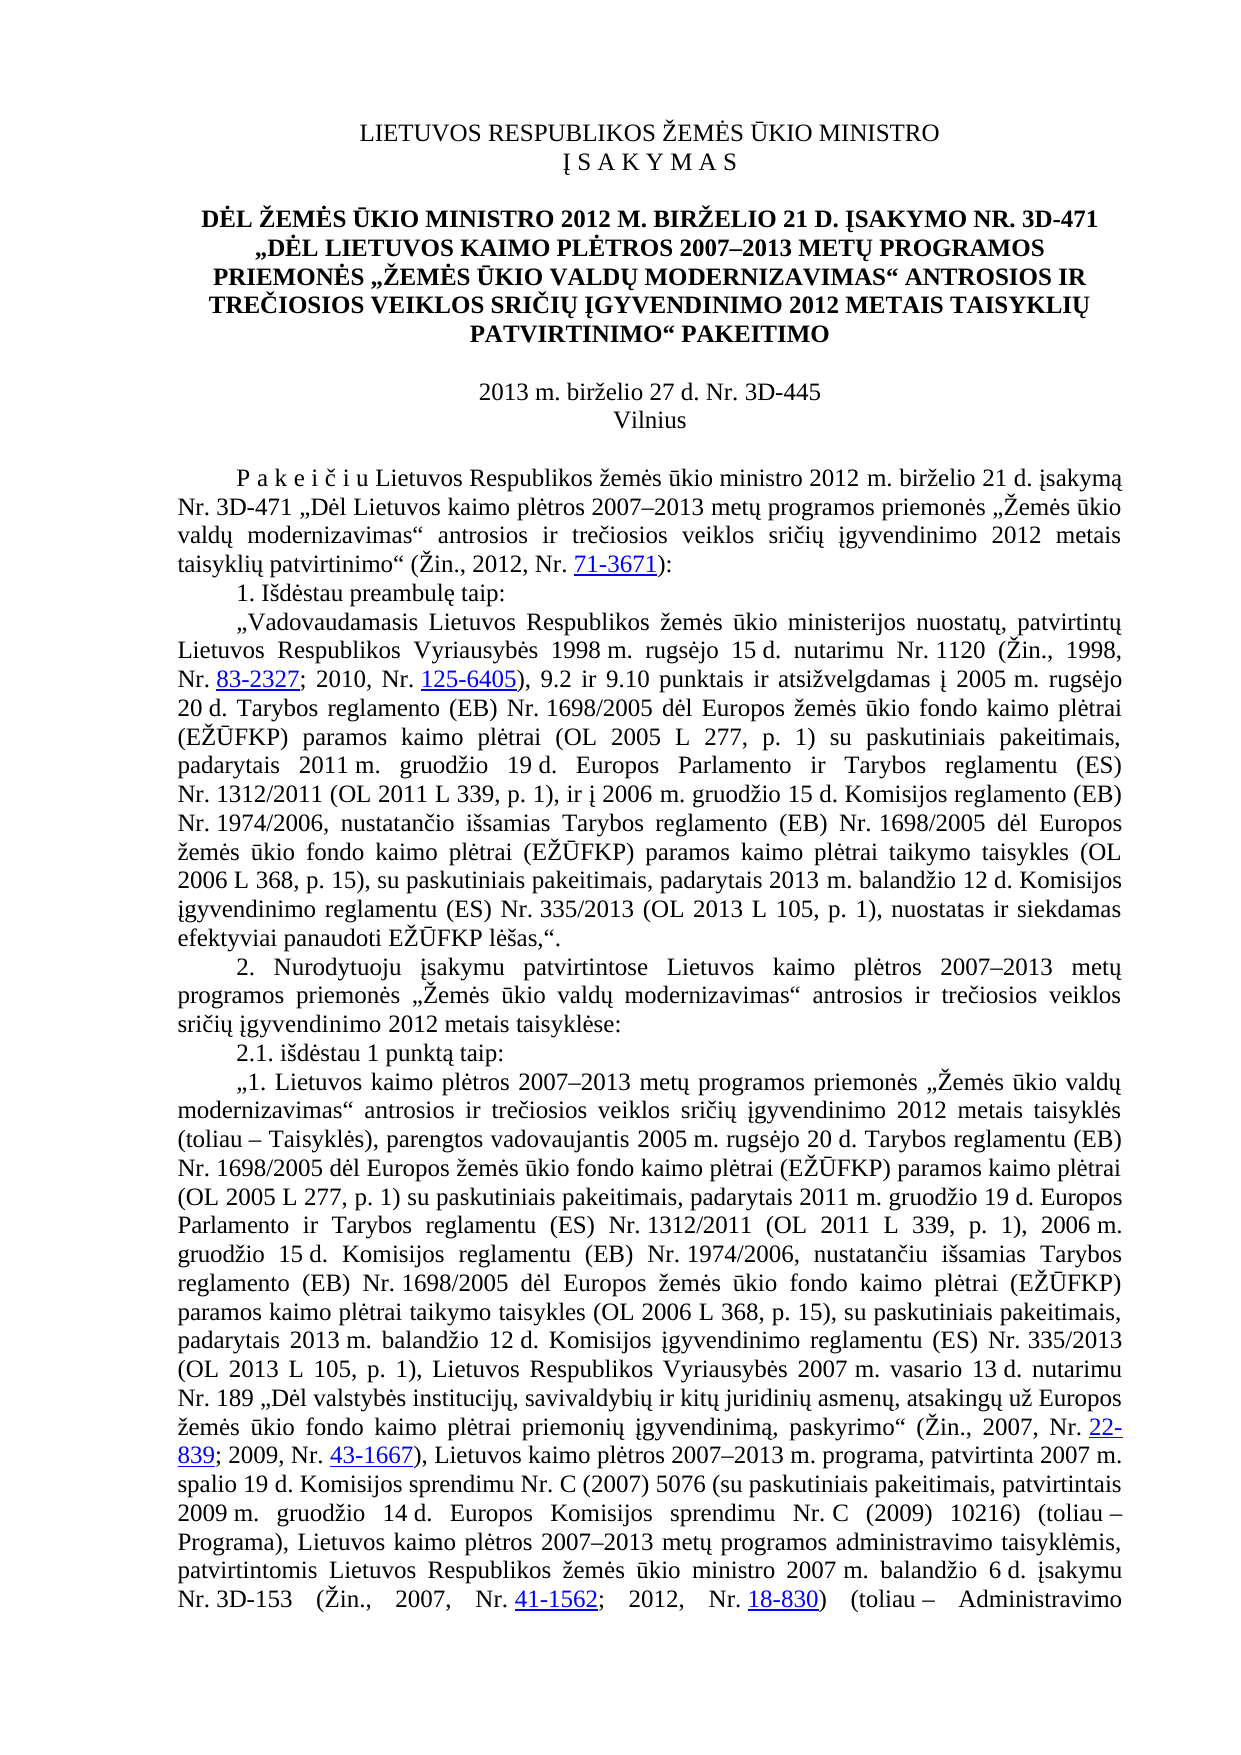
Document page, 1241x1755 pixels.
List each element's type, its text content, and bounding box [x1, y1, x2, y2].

text LIETUVOS RESPUBLIKOS ŽEMĖS ŪKIO MINISTRO [177, 118, 1122, 147]
text „1. Lietuvos kaimo plėtros 2007–2013 metų programos priemonės „Žemės ūkio valdų modernizavimas“ antrosios ir trečiosios veiklos sričių įgyvendinimo 2012 metais taisyklės (toliau – Taisyklės), parengtos vadovaujantis 2005 m. rugsėjo 20 d. Tarybos reglamentu (EB) Nr. 1698/2005 dėl Europos žemės ūkio fondo kaimo plėtrai (EŽŪFKP) paramos kaimo plėtrai (OL 2005 L 277, p. 1) su paskutiniais pakeitimais, padarytais 2011 m. gruodžio 19 d. Europos Parlamento ir Tarybos reglamentu (ES) Nr. 1312/2011 (OL 2011 L 339, p. 1), 2006 m. gruodžio 15 d. Komisijos reglamentu (EB) Nr. 1974/2006, nustatančiu išsamias Tarybos reglamento (EB) Nr. 1698/2005 dėl Europos žemės ūkio fondo kaimo plėtrai (EŽŪFKP) paramos kaimo plėtrai taikymo taisykles (OL 2006 L 368, p. 15), su paskutiniais pakeitimais, padarytais 2013 m. balandžio 12 d. Komisijos įgyvendinimo reglamentu (ES) Nr. 335/2013 (OL 2013 L 105, p. 1), Lietuvos Respublikos Vyriausybės 2007 m. vasario 13 d. nutarimu Nr. 189 „Dėl valstybės institucijų, savivaldybių ir kitų juridinių asmenų, atsakingų už Europos žemės ūkio fondo kaimo plėtrai priemonių įgyvendinimą, paskyrimo“ (Žin., 2007, Nr. 22-839; 2009, Nr. 43-1667), Lietuvos kaimo plėtros 2007–2013 m. programa, patvirtinta 2007 m. spalio 19 d. Komisijos sprendimu Nr. C (2007) 5076 (su paskutiniais pakeitimais, patvirtintais 2009 m. gruodžio 14 d. Europos Komisijos sprendimu Nr. C (2009) 10216) (toliau – Programa), Lietuvos kaimo plėtros 2007–2013 metų programos administravimo taisyklėmis, patvirtintomis Lietuvos Respublikos žemės ūkio ministro 2007 m. balandžio 6 d. įsakymu Nr. 3D-153 (Žin., 2007, Nr. 41-1562; 2012, Nr. 18-830) (toliau – Administravimo [177, 1067, 1122, 1613]
text 1. Išdėstau preambulę taip: [177, 578, 1122, 607]
text 2. Nurodytuoju įsakymu patvirtintose Lietuvos kaimo plėtros 2007–2013 metų programos priemonės „Žemės ūkio valdų modernizavimas“ antrosios ir trečiosios veiklos sričių įgyvendinimo 2012 metais taisyklėse: [177, 952, 1122, 1038]
text Vilnius [177, 406, 1122, 434]
text 2013 m. birželio 27 d. Nr. 3D-445 [177, 377, 1122, 406]
text „Vadovaudamasis Lietuvos Respublikos žemės ūkio ministerijos nuostatų, patvirtintų Lietuvos Respublikos Vyriausybės 1998 m. rugsėjo 15 d. nutarimu Nr. 1120 (Žin., 1998, Nr. 83-2327; 2010, Nr. 125-6405), 9.2 ir 9.10 punktais ir atsižvelgdamas į 2005 m. rugsėjo 20 d. Tarybos reglamento (EB) Nr. 1698/2005 dėl Europos žemės ūkio fondo kaimo plėtrai (EŽŪFKP) paramos kaimo plėtrai (OL 2005 L 277, p. 1) su paskutiniais pakeitimais, padarytais 2011 m. gruodžio 19 d. Europos Parlamento ir Tarybos reglamentu (ES) Nr. 1312/2011 (OL 2011 L 339, p. 1), ir į 2006 m. gruodžio 15 d. Komisijos reglamento (EB) Nr. 1974/2006, nustatančio išsamias Tarybos reglamento (EB) Nr. 1698/2005 dėl Europos žemės ūkio fondo kaimo plėtrai (EŽŪFKP) paramos kaimo plėtrai taikymo taisykles (OL 2006 L 368, p. 15), su paskutiniais pakeitimais, padarytais 2013 m. balandžio 12 d. Komisijos įgyvendinimo reglamentu (ES) Nr. 335/2013 (OL 2013 L 105, p. 1), nuostatas ir siekdamas efektyviai panaudoti EŽŪFKP lėšas,“. [177, 607, 1122, 952]
text P a k e i č i u Lietuvos Respublikos žemės ūkio ministro 2012 m. birželio 21 d. įsakymą Nr. 3D-471 „Dėl Lietuvos kaimo plėtros 2007–2013 metų programos priemonės „Žemės ūkio valdų modernizavimas“ antrosios ir trečiosios veiklos sričių įgyvendinimo 2012 metais taisyklių patvirtinimo“ (Žin., 2012, Nr. 71-3671): [177, 463, 1122, 578]
text DĖL ŽEMĖS ŪKIO MINISTRO 2012 m. BIRŽELIO 21 d. ĮSAKYMO Nr. 3D-471 „DĖL LIETUVOS KAIMO PLĖTROS 2007–2013 METŲ PROGRAMOS PRIEMONĖS „ŽEMĖS ŪKIO VALDŲ MODERNIZAVIMAS“ ANTROSIOS IR TREČIOSIOS VEIKLOS SRIČIŲ ĮGYVENDINIMO 2012 METAIS TAISYKLIŲ PATVIRTINIMO“ PAKEITIMO [177, 204, 1122, 348]
text Į S A K Y M A S [177, 147, 1122, 176]
text 2.1. išdėstau 1 punktą taip: [177, 1038, 1122, 1067]
